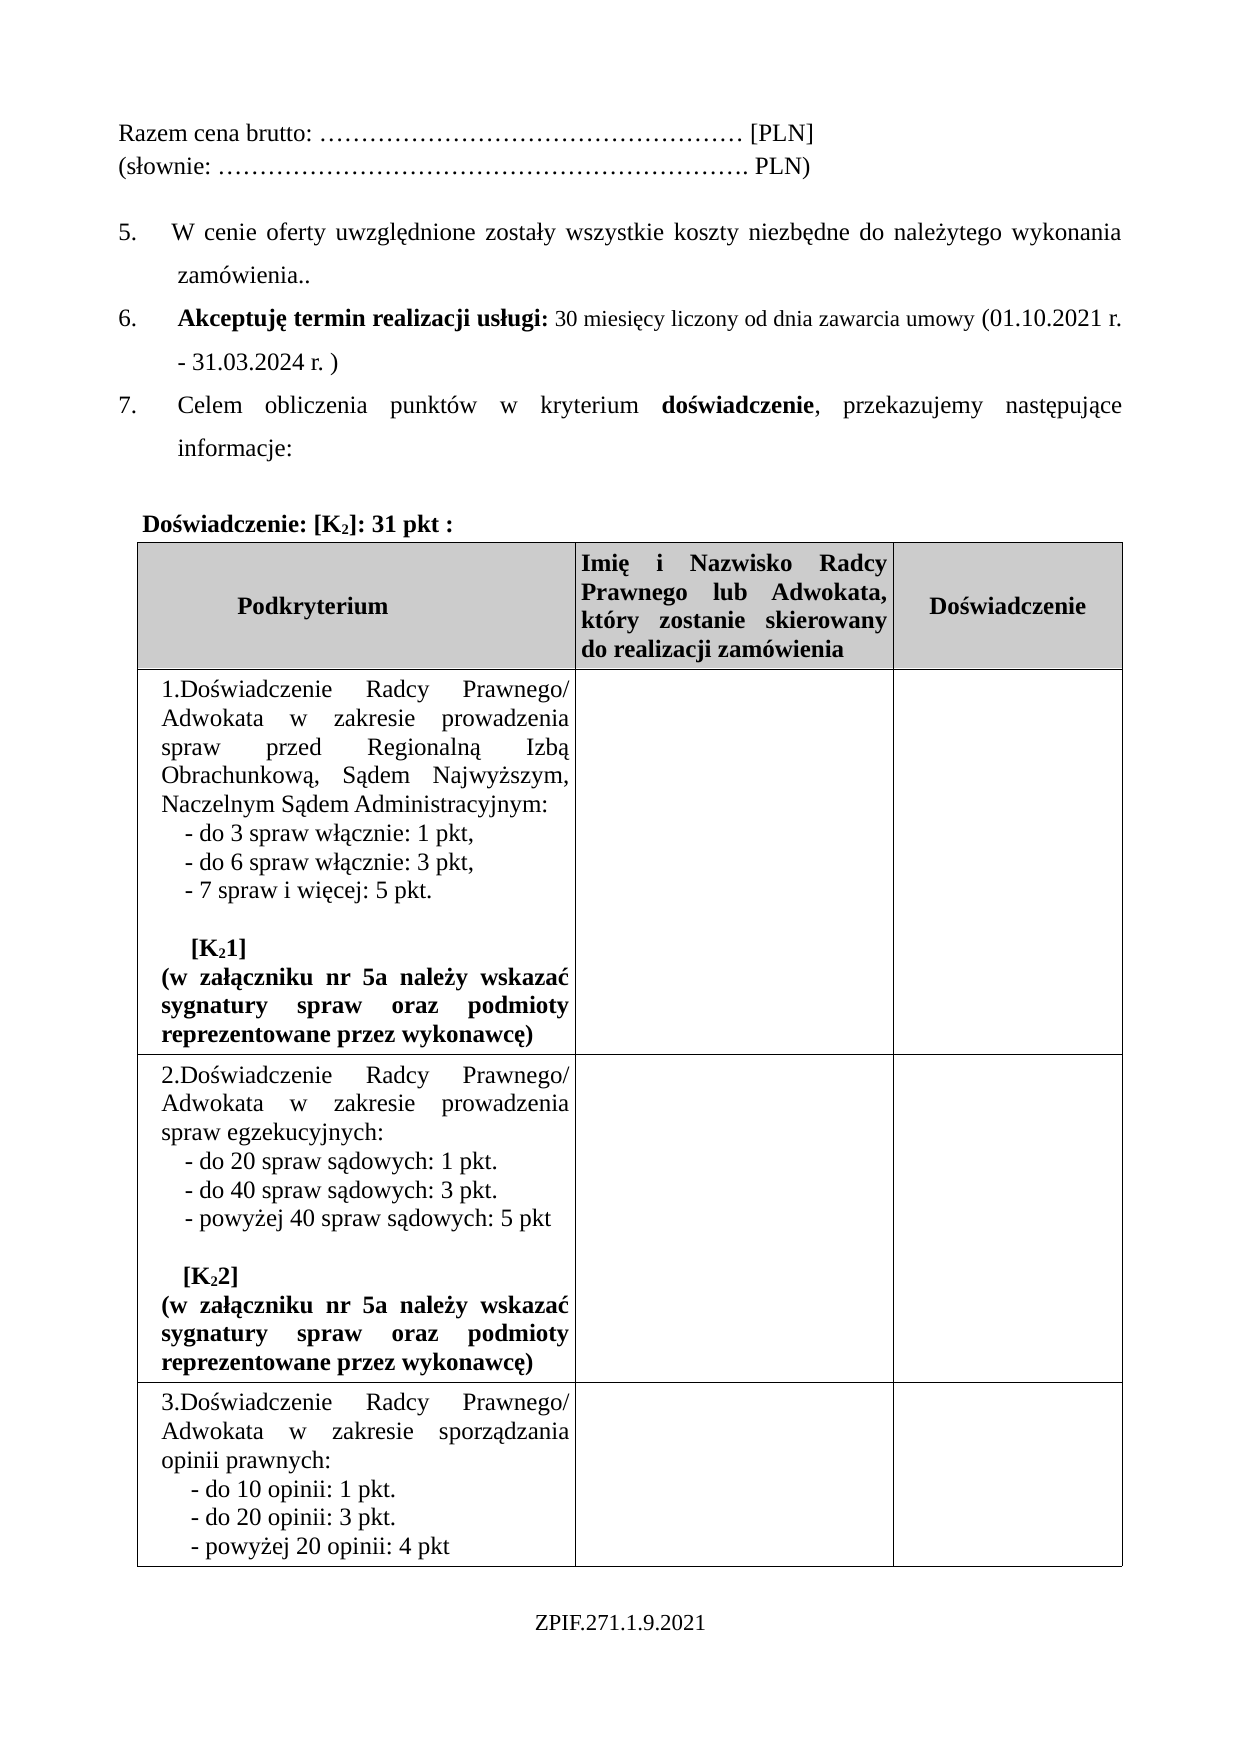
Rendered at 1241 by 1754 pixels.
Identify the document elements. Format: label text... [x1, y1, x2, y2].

table_header Podkryterium [138, 543, 575, 668]
table_cell 2.Doświadczenie Radcy Prawnego/ Adwokata w zakresie prowadzenia spraw egzekucyjnych: - do 20 spraw sądowych: 1 pkt. - do 40 spraw sądowych: 3 pkt. - powyżej 40 spraw sądowych: 5 pkt [K22] (w załączniku nr 5a należy wskazać sygnatury spraw oraz podmioty reprezentowane przez wykonawcę) [138, 1055, 575, 1382]
list Doświadczenie: [K2]: 31 pkt : [136, 509, 1122, 538]
table_cell 3.Doświadczenie Radcy Prawnego/ Adwokata w zakresie sporządzania opinii prawnych: - do 10 opinii: 1 pkt. - do 20 opinii: 3 pkt. - powyżej 20 opinii: 4 pkt [138, 1383, 575, 1566]
table_cell [894, 670, 1122, 1054]
list (słownie: ………………………………………………………. PLN) [118, 151, 1122, 180]
list Celem obliczenia punktów w kryterium doświadczenie, przekazujemy następujące informacje: [118, 390, 1122, 462]
table_cell [576, 670, 893, 1054]
list W cenie oferty uwzględnione zostały wszystkie koszty niezbędne do należytego wykonania zamówienia.. [118, 217, 1122, 289]
table_header Imię i Nazwisko Radcy Prawnego lub Adwokata, który zostanie skierowany do realizacji zamówienia [576, 543, 893, 668]
table_cell [894, 1383, 1122, 1566]
table_cell [576, 1055, 893, 1382]
list Akceptuję termin realizacji usługi: 30 miesięcy liczony od dnia zawarcia umowy (01.10.2021 r. - 31.03.2024 r. ) [118, 303, 1122, 375]
list Razem cena brutto: …………………………………………… [PLN] [118, 118, 1122, 147]
table_cell [576, 1383, 893, 1566]
table_cell [894, 1055, 1122, 1382]
table_cell 1.Doświadczenie Radcy Prawnego/ Adwokata w zakresie prowadzenia spraw przed Regionalną Izbą Obrachunkową, Sądem Najwyższym, Naczelnym Sądem Administracyjnym: - do 3 spraw włącznie: 1 pkt, - do 6 spraw włącznie: 3 pkt, - 7 spraw i więcej: 5 pkt. [K21] (w załączniku nr 5a należy wskazać sygnatury spraw oraz podmioty reprezentowane przez wykonawcę) [138, 670, 575, 1054]
table_header Doświadczenie [894, 543, 1122, 668]
